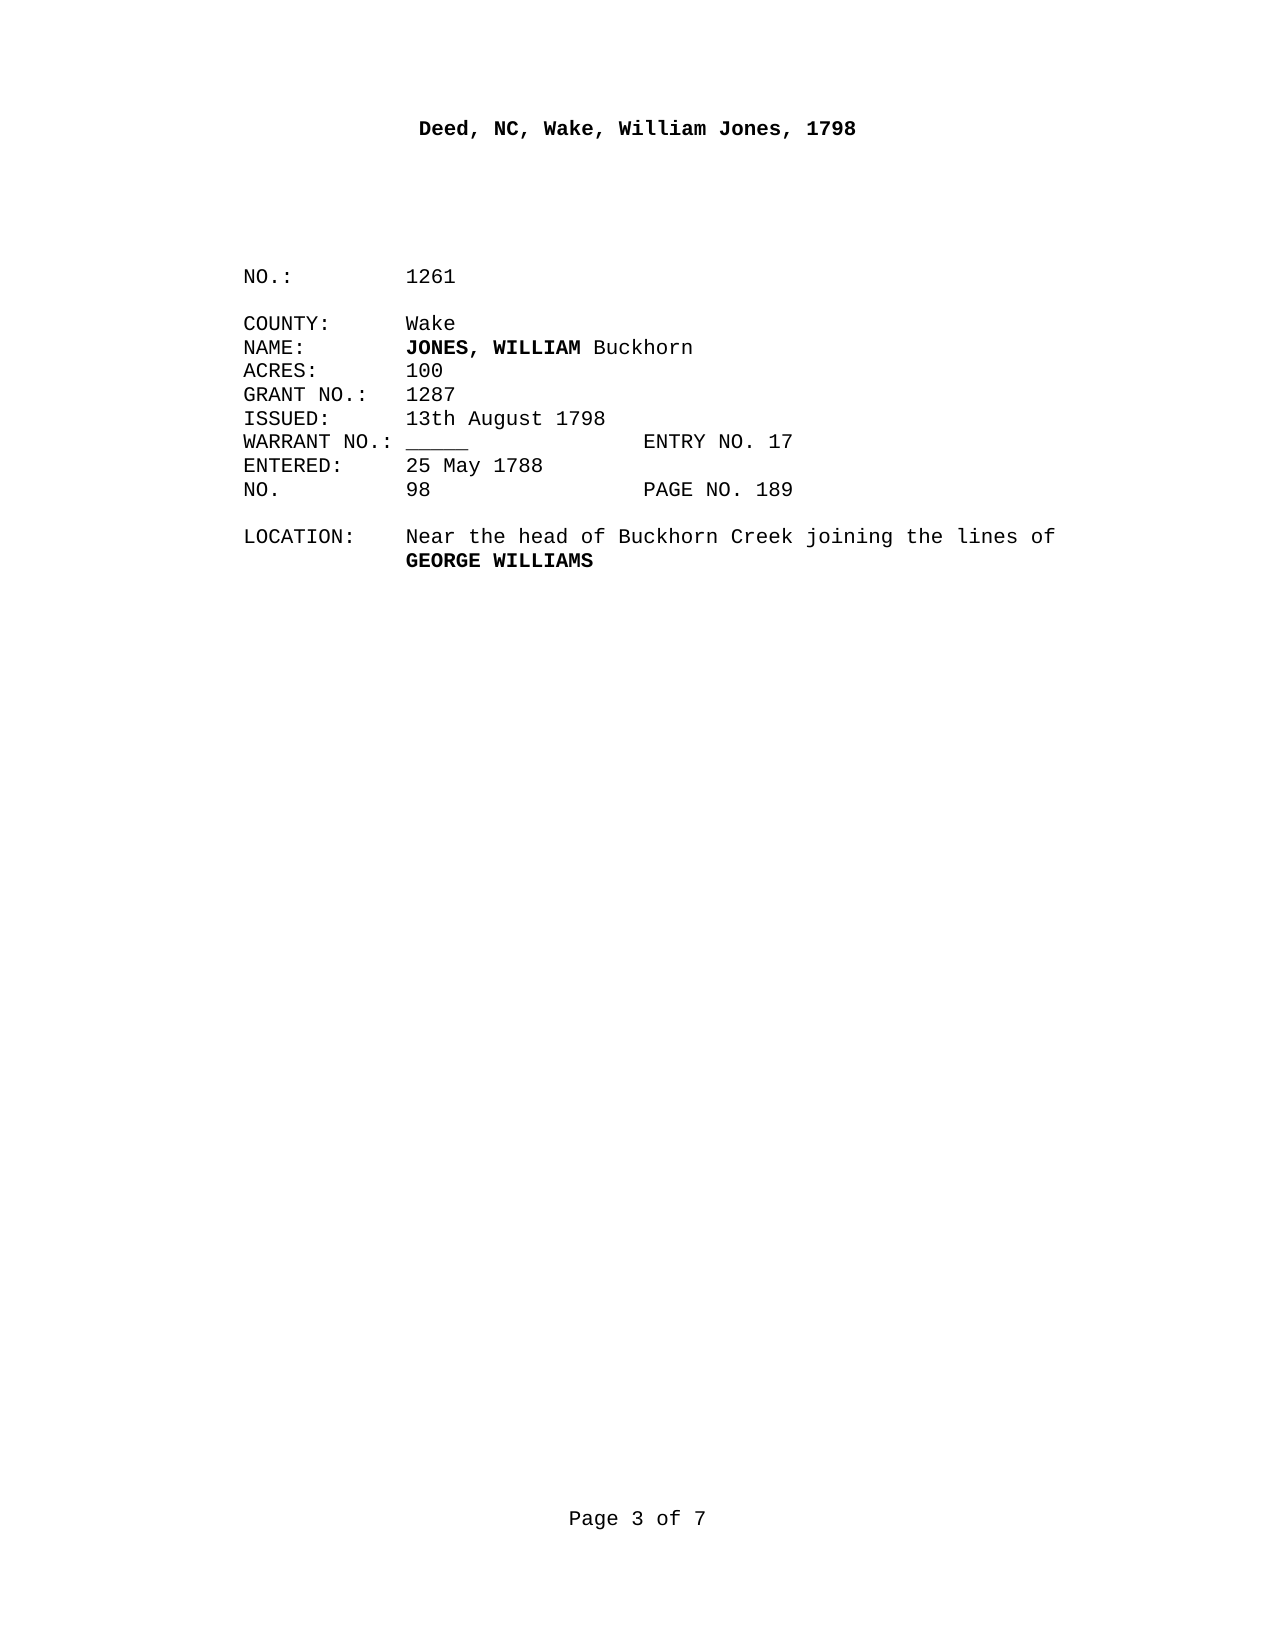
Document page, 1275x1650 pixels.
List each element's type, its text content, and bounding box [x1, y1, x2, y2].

text Grant No.: 1287 [118, 384, 1157, 408]
text entered: 25 May 1788 [118, 455, 1157, 479]
text George Williams [118, 549, 1157, 573]
text No.: 1261 [118, 266, 1157, 289]
text acres: 100 [118, 360, 1157, 384]
text Warrant No.: _____ entry No. 17 [118, 431, 1157, 455]
text County: Wake [118, 313, 1157, 337]
text Issued: 13th August 1798 [118, 408, 1157, 431]
text location: Near the head of Buckhorn Creek joining the lines of [118, 526, 1157, 549]
text No. 98 page No. 189 [118, 479, 1157, 502]
text name: Jones, William Buckhorn [118, 337, 1157, 360]
